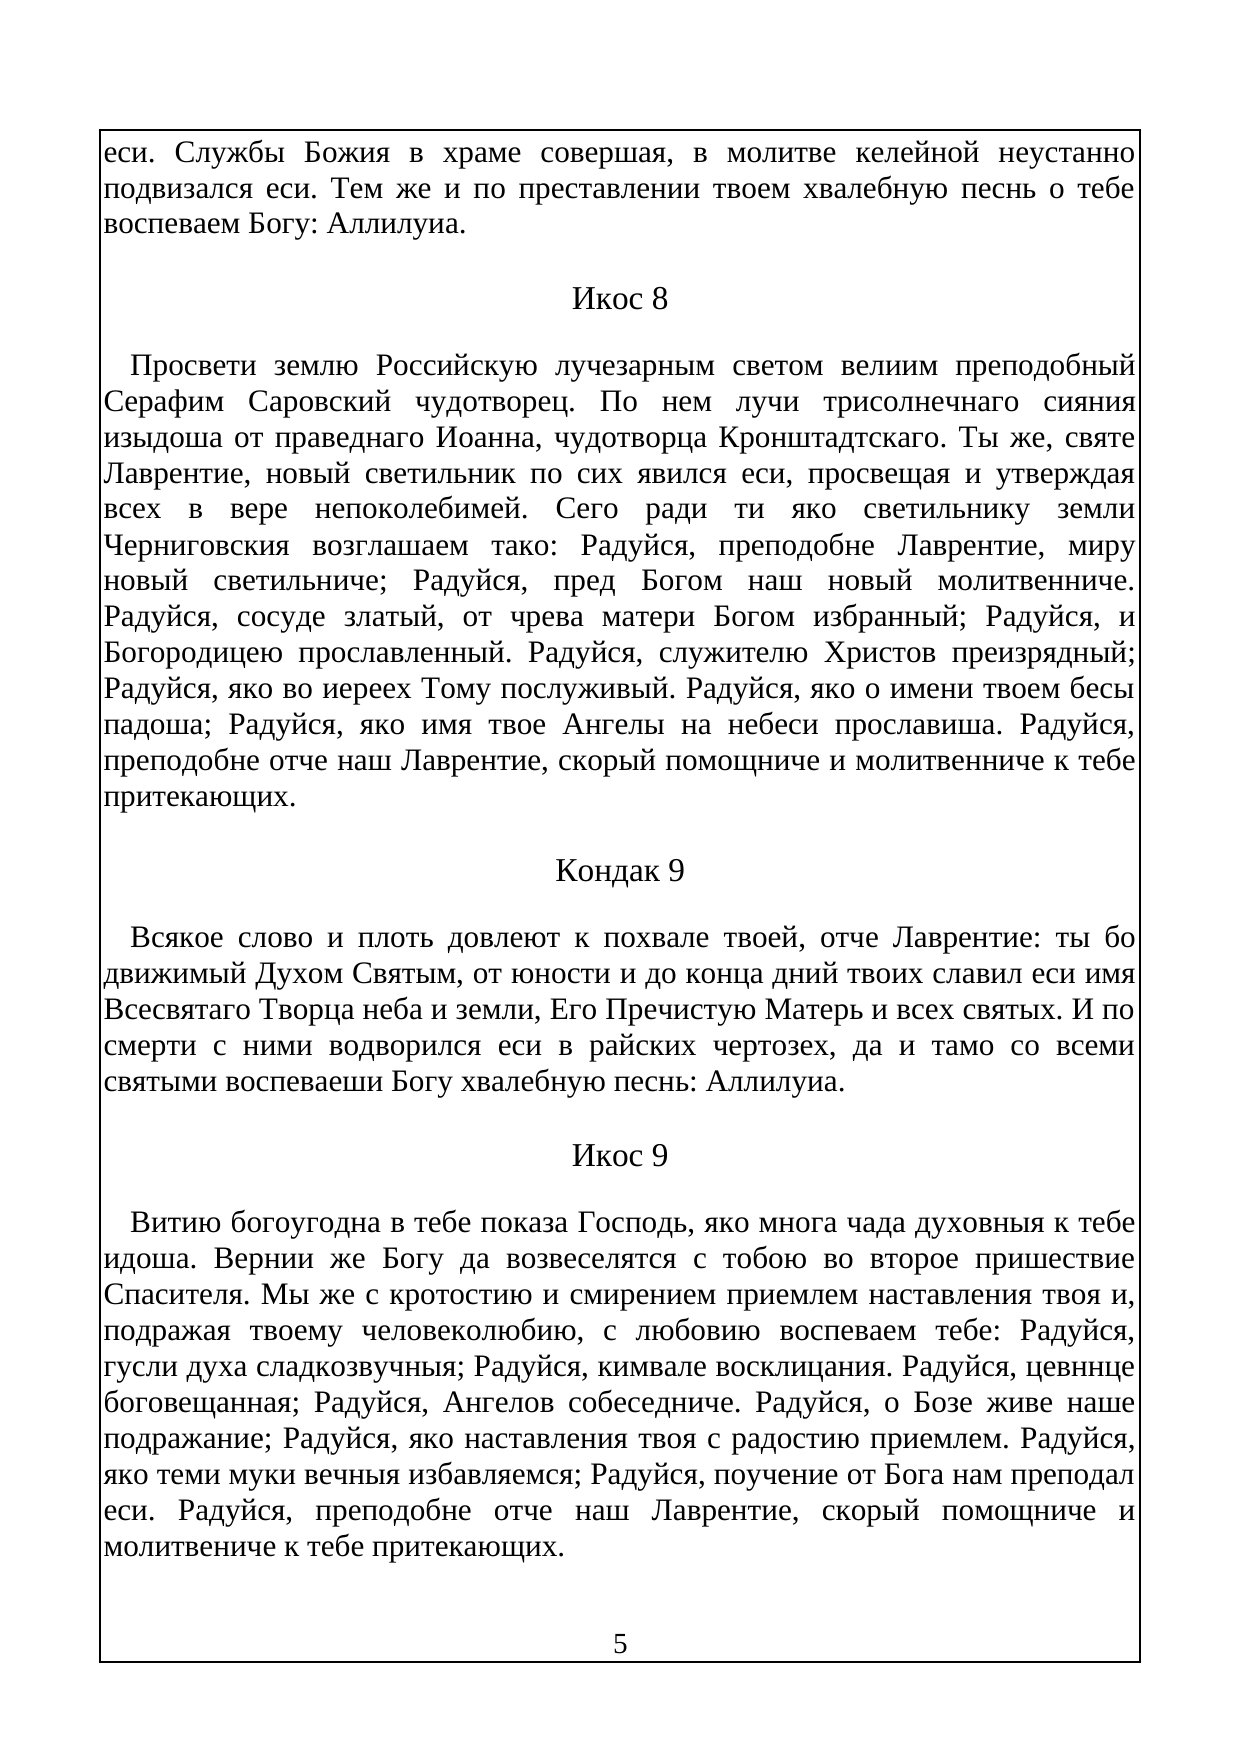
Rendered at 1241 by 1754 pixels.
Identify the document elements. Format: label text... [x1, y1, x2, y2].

subtitle Икос 9 [103, 1136, 1137, 1174]
text еси. Службы Божия в храме совершая, в молитве келейной неустанно подвизался еси. Тем же и по преставлении твоем хвалебную песнь о тебе воспеваем Богу: Аллилуиа. [103, 133, 1137, 241]
subtitle Икос 8 [103, 278, 1137, 317]
text Витию богоугодна в тебе показа Господь, яко многа чада духовныя к тебе идоша. Вернии же Богу да возвеселятся с тобою во второе пришествие Спасителя. Мы же с кротостию и смирением приемлем наставления твоя и, подражая твоему человеколюбию, с любовию воспеваем тебе: Радуйся, гусли духа сладкозвучныя; Радуйся, кимвале восклицания. Радуйся, цевннце боговещанная; Радуйся, Ангелов собеседниче. Радуйся, о Бозе живе наше подражание; Радуйся, яко наставления твоя с радостию приемлем. Радуйся, яко теми муки вечныя избавляемся; Радуйся, поучение от Бога нам преподал еси. Радуйся, преподобне отче наш Лаврентие, скорый помощниче и молитвениче к тебе притекающих. [103, 1203, 1137, 1563]
subtitle Кондак 9 [103, 851, 1137, 889]
text Просвети землю Российскую лучезарным светом велиим преподобный Серафим Саровский чудотворец. По нем лучи трисолнечнаго сияния изыдоша от праведнаго Иоанна, чудотворца Кронштадтскаго. Ты же, святе Лаврентие, новый светильник по сих явился еси, просвещая и утверждая всех в вере непоколебимей. Сего ради ти яко светильнику земли Черниговския возглашаем тако: Радуйся, преподобне Лаврентие, миру новый светильниче; Радуйся, пред Богом наш новый молитвенниче. Радуйся, сосуде златый, от чрева матери Богом избранный; Радуйся, и Богородицею прославленный. Радуйся, служителю Христов преизрядный; Радуйся, яко во иереех Тому послуживый. Радуйся, яко о имени твоем бесы падоша; Радуйся, яко имя твое Ангелы на небеси прославиша. Радуйся, преподобне отче наш Лаврентие, скорый помощниче и молитвенниче к тебе притекающих. [103, 346, 1137, 813]
text Всякое слово и плоть довлеют к похвале твоей, отче Лаврентие: ты бо движимый Духом Святым, от юности и до конца дний твоих славил еси имя Всесвятаго Творца неба и земли, Его Пречистую Матерь и всех святых. И по смерти с ними водворился еси в райских чертозех, да и тамо со всеми святыми воспеваеши Богу хвалебную песнь: Аллилуиа. [103, 918, 1137, 1098]
